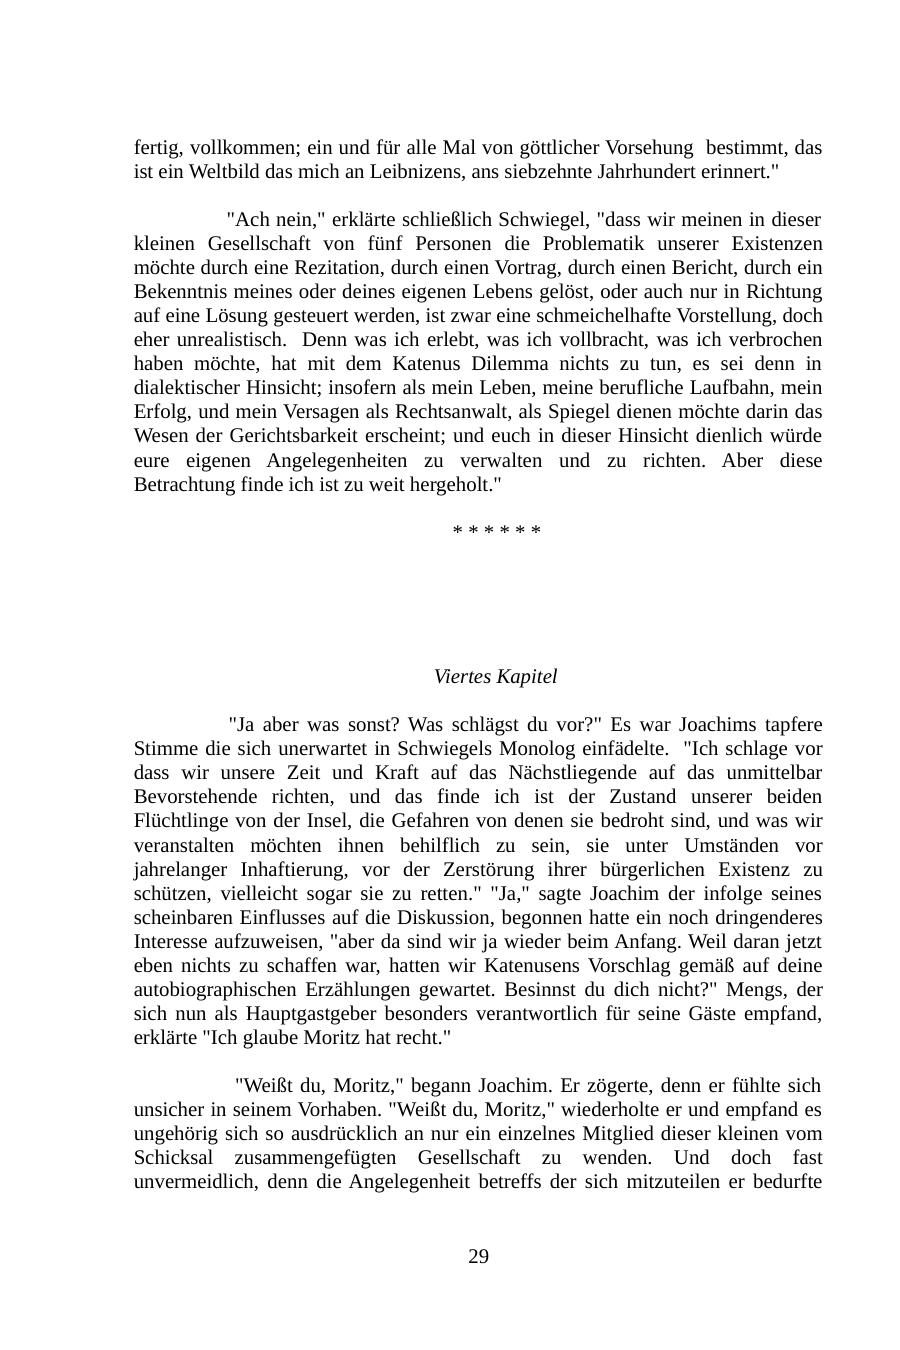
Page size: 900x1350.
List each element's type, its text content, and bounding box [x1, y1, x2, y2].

text Viertes Kapitel [133, 664, 823, 688]
text fertig, vollkommen; ein und für alle Mal von göttlicher Vorsehung bestimmt, das ist ein Weltbild das mich an Leibnizens, ans siebzehnte Jahrhundert erinnert." [133, 135, 823, 183]
text "Ja aber was sonst? Was schlägst du vor?" Es war Joachims tapfere Stimme die sich unerwartet in Schwiegels Monolog einfädelte. "Ich schlage vor dass wir unsere Zeit und Kraft auf das Nächstliegende auf das unmittelbar Bevorstehende richten, und das finde ich ist der Zustand unserer beiden Flüchtlinge von der Insel, die Gefahren von denen sie bedroht sind, und was wir veranstalten möchten ihnen behilflich zu sein, sie unter Umständen vor jahrelanger Inhaftierung, vor der Zerstörung ihrer bürgerlichen Existenz zu schützen, vielleicht sogar sie zu retten." "Ja," sagte Joachim der infolge seines scheinbaren Einflusses auf die Diskussion, begonnen hatte ein noch dringenderes Interesse aufzuweisen, "aber da sind wir ja wieder beim Anfang. Weil daran jetzt eben nichts zu schaffen war, hatten wir Katenusens Vorschlag gemäß auf deine autobiographischen Erzählungen gewartet. Besinnst du dich nicht?" Mengs, der sich nun als Hauptgastgeber besonders verantwortlich für seine Gäste empfand, erklärte "Ich glaube Moritz hat recht." [133, 712, 823, 1049]
text * * * * * * [133, 520, 823, 544]
text "Weißt du, Moritz," begann Joachim. Er zögerte, denn er fühlte sich unsicher in seinem Vorhaben. "Weißt du, Moritz," wiederholte er und empfand es ungehörig sich so ausdrücklich an nur ein einzelnes Mitglied dieser kleinen vom Schicksal zusammengefügten Gesellschaft zu wenden. Und doch fast unvermeidlich, denn die Angelegenheit betreffs der sich mitzuteilen er bedurfte [133, 1073, 823, 1193]
text "Ach nein," erklärte schließlich Schwiegel, "dass wir meinen in dieser kleinen Gesellschaft von fünf Personen die Problematik unserer Existenzen möchte durch eine Rezitation, durch einen Vortrag, durch einen Bericht, durch ein Bekenntnis meines oder deines eigenen Lebens gelöst, oder auch nur in Richtung auf eine Lösung gesteuert werden, ist zwar eine schmeichelhafte Vorstellung, doch eher unrealistisch. Denn was ich erlebt, was ich vollbracht, was ich verbrochen haben möchte, hat mit dem Katenus Dilemma nichts zu tun, es sei denn in dialektischer Hinsicht; insofern als mein Leben, meine berufliche Laufbahn, mein Erfolg, und mein Versagen als Rechtsanwalt, als Spiegel dienen möchte darin das Wesen der Gerichtsbarkeit erscheint; und euch in dieser Hinsicht dienlich würde eure eigenen Angelegenheiten zu verwalten und zu richten. Aber diese Betrachtung finde ich ist zu weit hergeholt." [133, 207, 823, 496]
